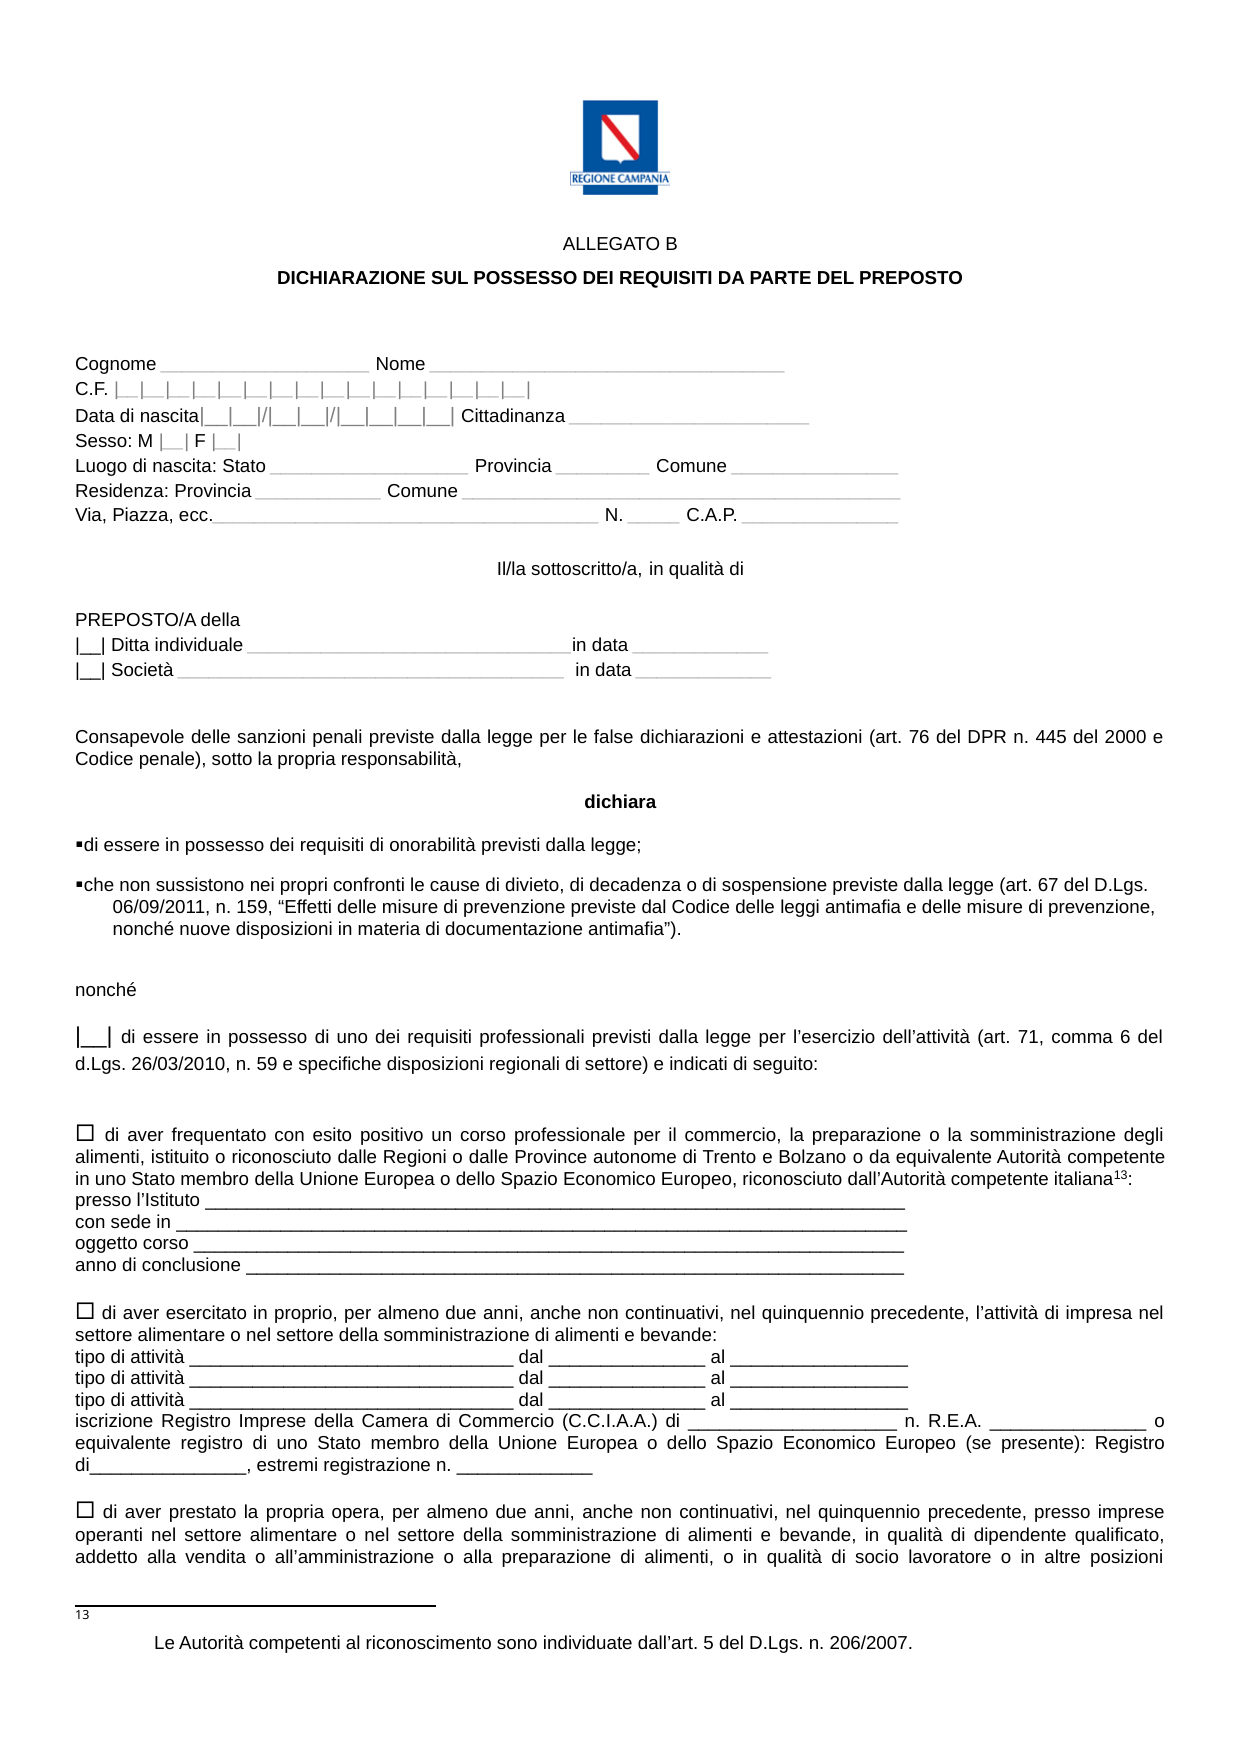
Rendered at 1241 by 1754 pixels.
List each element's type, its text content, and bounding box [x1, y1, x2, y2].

text DICHIARAZIONE SUL POSSESSO DEI REQUISITI DA PARTE DEL PREPOSTO [75, 267, 1165, 288]
text Il/la sottoscritto/a, in qualità di [75, 554, 1165, 580]
text |__| Ditta individuale _______________________________in data _____________ [75, 634, 1165, 655]
text Le Autorità competenti al riconoscimento sono individuate dall’art. 5 del D.Lgs. n. 206/2007. [75, 1632, 1165, 1653]
text nonché [75, 979, 1165, 1000]
text |__| Società _____________________________________ in data _____________ [75, 658, 1165, 680]
text dichiara [75, 791, 1165, 813]
text Data di nascita|__|__|/|__|__|/|__|__|__|__| Cittadinanza _______________________ [75, 402, 1165, 426]
text presso l’Istituto ___________________________________________________________________ [75, 1189, 1165, 1211]
text oggetto corso ____________________________________________________________________ [75, 1232, 1165, 1254]
text tipo di attività _______________________________ dal _______________ al _________________ [75, 1367, 1165, 1389]
list che non sussistono nei propri confronti le cause di divieto, di decadenza o di sospensione previste dalla legge (art. 67 del D.Lgs. 06/09/2011, n. 159, “Effetti delle misure di prevenzione previste dal Codice delle leggi antimafia e delle misure di prevenzione, nonché nuove disposizioni in materia di documentazione antimafia”). [75, 873, 1165, 940]
text Luogo di nascita: Stato ___________________ Provincia _________ Comune ________________ [75, 455, 1165, 476]
text Cognome ____________________ Nome __________________________________ [75, 353, 1165, 374]
text Sesso: M |__| F |__| [75, 430, 1165, 451]
text con sede in ______________________________________________________________________ [75, 1211, 1165, 1232]
text iscrizione Registro Imprese della Camera di Commercio (C.C.I.A.A.) di ____________________ n. R.E.A. _______________ o equivalente registro di uno Stato membro della Unione Europea o dello Spazio Economico Europeo (se presente): Registro di_______________, estremi registrazione n. _____________ [75, 1410, 1165, 1475]
text ALLEGATO B [75, 232, 1165, 254]
text anno di conclusione _______________________________________________________________ [75, 1254, 1165, 1275]
text Consapevole delle sanzioni penali previste dalla legge per le false dichiarazioni e attestazioni (art. 76 del DPR n. 445 del 2000 e Codice penale), sotto la propria responsabilità, [75, 726, 1165, 769]
text Via, Piazza, ecc._____________________________________ N. _____ C.A.P. _______________ [75, 504, 1165, 526]
text  di aver esercitato in proprio, per almeno due anni, anche non continuativi, nel quinquennio precedente, l’attività di impresa nel settore alimentare o nel settore della somministrazione di alimenti e bevande: [75, 1302, 1165, 1346]
text tipo di attività _______________________________ dal _______________ al _________________ [75, 1389, 1165, 1410]
text Residenza: Provincia ____________ Comune __________________________________________ [75, 479, 1165, 501]
text |__| di essere in possesso di uno dei requisiti professionali previsti dalla legge per l’esercizio dell’attività (art. 71, comma 6 del d.Lgs. 26/03/2010, n. 59 e specifiche disposizioni regionali di settore) e indicati di seguito: [75, 1022, 1165, 1076]
text  di aver prestato la propria opera, per almeno due anni, anche non continuativi, nel quinquennio precedente, presso imprese operanti nel settore alimentare o nel settore della somministrazione di alimenti e bevande, in qualità di dipendente qualificato, addetto alla vendita o all’amministrazione o alla preparazione di alimenti, o in qualità di socio lavoratore o in altre posizioni [75, 1501, 1165, 1567]
text PREPOSTO/A della [75, 609, 1165, 630]
list di essere in possesso dei requisiti di onorabilità previsti dalla legge; [75, 834, 1165, 856]
text tipo di attività _______________________________ dal _______________ al _________________ [75, 1346, 1165, 1367]
text  di aver frequentato con esito positivo un corso professionale per il commercio, la preparazione o la somministrazione degli alimenti, istituito o riconosciuto dalle Regioni o dalle Province autonome di Trento e Bolzano o da equivalente Autorità competente in uno Stato membro della Unione Europea o dello Spazio Economico Europeo, riconosciuto dall’Autorità competente italiana: [75, 1119, 1165, 1189]
picture [570, 100, 670, 195]
text C.F. |__|__|__|__|__|__|__|__|__|__|__|__|__|__|__|__| [75, 378, 1165, 399]
